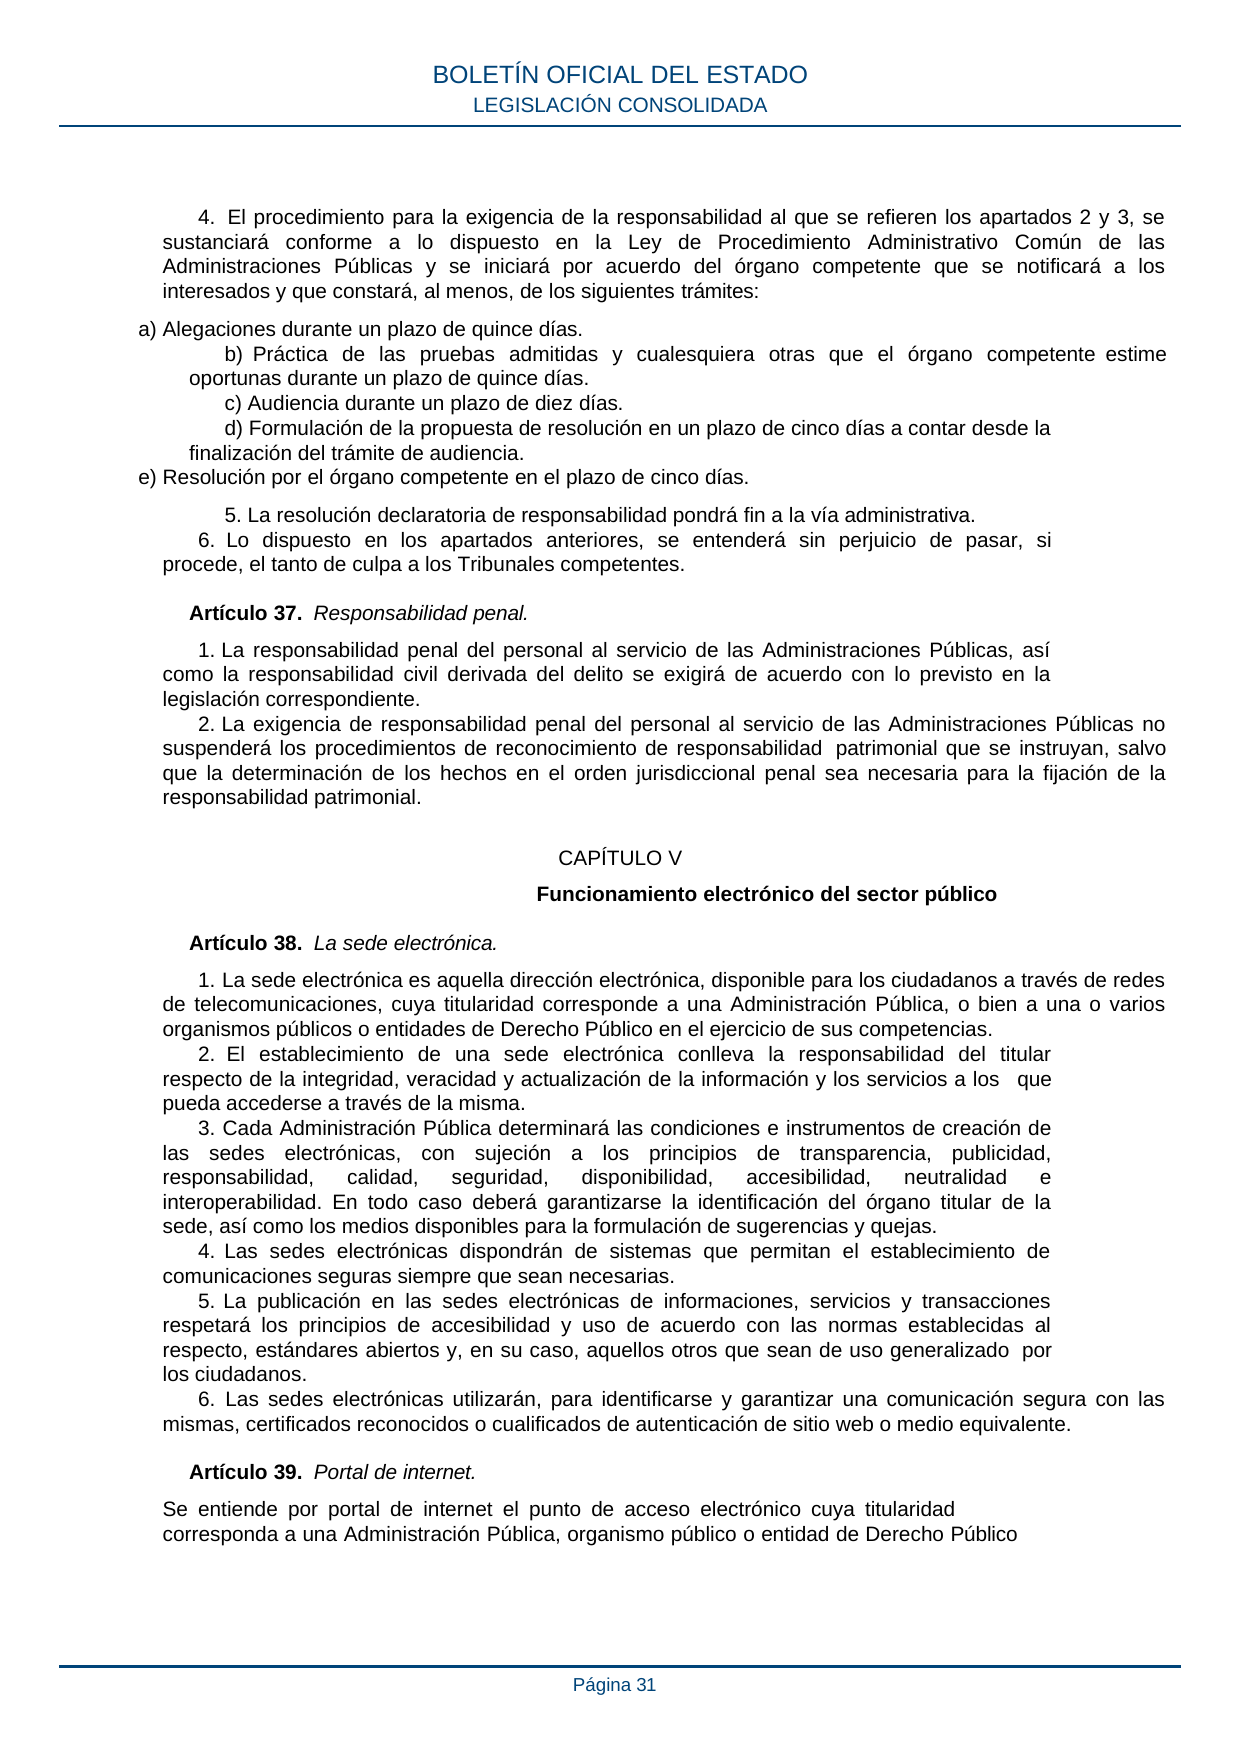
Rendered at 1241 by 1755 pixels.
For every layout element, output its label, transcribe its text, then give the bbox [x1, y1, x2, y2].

list Lo dispuesto en los apartados anteriores, se entenderá sin perjuicio de pasar, si procede, el tanto de culpa a los Tribunales competentes. [162, 528, 1052, 576]
list El procedimiento para la exigencia de la responsabilidad al que se refieren los apartados 2 y 3, se sustanciará conforme a lo dispuesto en la Ley de Procedimiento Administrativo Común de las Administraciones Públicas y se iniciará por acuerdo del órgano competente que se notificará a los interesados y que constará, al menos, de los siguientes trámites: [162, 205, 1167, 303]
list Audiencia durante un plazo de diez días. [224, 391, 1167, 415]
list El establecimiento de una sede electrónica conlleva la responsabilidad del titular respecto de la integridad, veracidad y actualización de la información y los servicios a los que pueda accederse a través de la misma. [162, 1042, 1052, 1115]
list Las sedes electrónicas dispondrán de sistemas que permitan el establecimiento de comunicaciones seguras siempre que sean necesarias. [162, 1239, 1052, 1288]
list Cada Administración Pública determinará las condiciones e instrumentos de creación de las sedes electrónicas, con sujeción a los principios de transparencia, publicidad, responsabilidad, calidad, seguridad, disponibilidad, accesibilidad, neutralidad e interoperabilidad. En todo caso deberá garantizarse la identificación del órgano titular de la sede, así como los medios disponibles para la formulación de sugerencias y quejas. [162, 1116, 1052, 1238]
subtitle Funcionamiento electrónico del sector público [367, 882, 1167, 906]
list La publicación en las sedes electrónicas de informaciones, servicios y transacciones respetará los principios de accesibilidad y uso de acuerdo con las normas establecidas al respecto, estándares abiertos y, en su caso, aquellos otros que sean de uso generalizado por los ciudadanos. [162, 1288, 1052, 1386]
list Práctica de las pruebas admitidas y cualesquiera otras que el órgano competente estime oportunas durante un plazo de quince días. [189, 341, 1167, 390]
text CAPÍTULO V [367, 846, 874, 869]
list Formulación de la propuesta de resolución en un plazo de cinco días a contar desde la finalización del trámite de audiencia. [189, 416, 1052, 464]
list La sede electrónica es aquella dirección electrónica, disponible para los ciudadanos a través de redes de telecomunicaciones, cuya titularidad corresponde a una Administración Pública, o bien a una o varios organismos públicos o entidades de Derecho Público en el ejercicio de sus competencias. [162, 968, 1167, 1041]
text Se entiende por portal de internet el punto de acceso electrónico cuya titularidad corresponda a una Administración Pública, organismo público o entidad de Derecho Público [162, 1497, 1052, 1546]
list La exigencia de responsabilidad penal del personal al servicio de las Administraciones Públicas no suspenderá los procedimientos de reconocimiento de responsabilidad patrimonial que se instruyan, salvo que la determinación de los hechos en el orden jurisdiccional penal sea necesaria para la fijación de la responsabilidad patrimonial. [162, 711, 1167, 809]
list Las sedes electrónicas utilizarán, para identificarse y garantizar una comunicación segura con las mismas, certificados reconocidos o cualificados de autenticación de sitio web o medio equivalente. [162, 1387, 1167, 1436]
list La responsabilidad penal del personal al servicio de las Administraciones Públicas, así como la responsabilidad civil derivada del delito se exigirá de acuerdo con lo previsto en la legislación correspondiente. [162, 637, 1052, 711]
text Artículo 38. La sede electrónica. [189, 931, 1167, 955]
text Artículo 39. Portal de internet. [189, 1460, 1167, 1484]
list La resolución declaratoria de responsabilidad pondrá fin a la vía administrativa. [224, 503, 1167, 527]
text Artículo 37. Responsabilidad penal. [189, 601, 1167, 624]
list Alegaciones durante un plazo de quince días. [138, 316, 1167, 340]
list Resolución por el órgano competente en el plazo de cinco días. [138, 465, 1167, 489]
